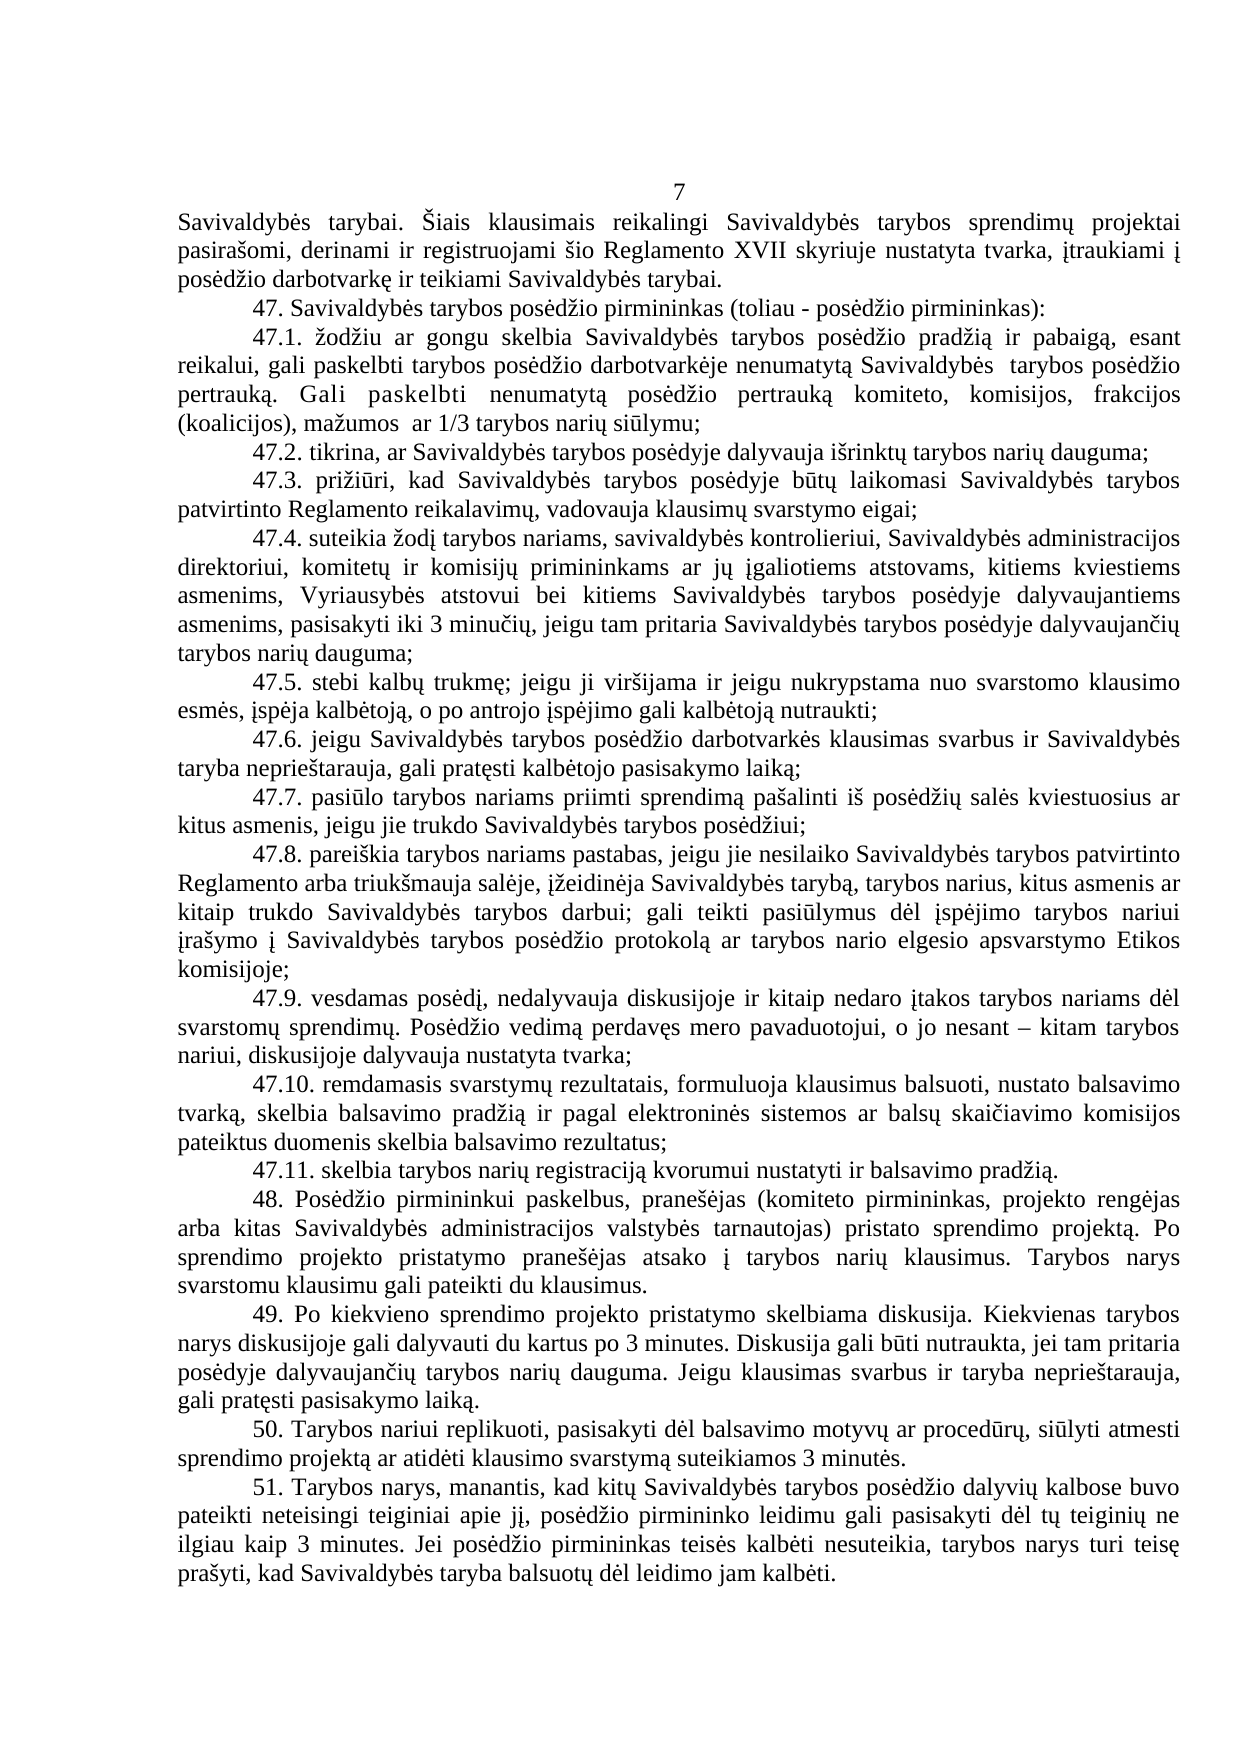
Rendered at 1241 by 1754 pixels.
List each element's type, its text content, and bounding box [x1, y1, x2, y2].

text 47.9. vesdamas posėdį, nedalyvauja diskusijoje ir kitaip nedaro įtakos tarybos nariams dėl svarstomų sprendimų. Posėdžio vedimą perdavęs mero pavaduotojui, o jo nesant – kitam tarybos nariui, diskusijoje dalyvauja nustatyta tvarka; [177, 983, 1181, 1069]
text 50. Tarybos nariui replikuoti, pasisakyti dėl balsavimo motyvų ar procedūrų, siūlyti atmesti sprendimo projektą ar atidėti klausimo svarstymą suteikiamos 3 minutės. [177, 1414, 1181, 1472]
text 47.7. pasiūlo tarybos nariams priimti sprendimą pašalinti iš posėdžių salės kviestuosius ar kitus asmenis, jeigu jie trukdo Savivaldybės tarybos posėdžiui; [177, 782, 1181, 839]
text 47.4. suteikia žodį tarybos nariams, savivaldybės kontrolieriui, Savivaldybės administracijos direktoriui, komitetų ir komisijų primininkams ar jų įgaliotiems atstovams, kitiems kviestiems asmenims, Vyriausybės atstovui bei kitiems Savivaldybės tarybos posėdyje dalyvaujantiems asmenims, pasisakyti iki 3 minučių, jeigu tam pritaria Savivaldybės tarybos posėdyje dalyvaujančių tarybos narių dauguma; [177, 523, 1181, 667]
text 51. Tarybos narys, manantis, kad kitų Savivaldybės tarybos posėdžio dalyvių kalbose buvo pateikti neteisingi teiginiai apie jį, posėdžio pirmininko leidimu gali pasisakyti dėl tų teiginių ne ilgiau kaip 3 minutes. Jei posėdžio pirmininkas teisės kalbėti nesuteikia, tarybos narys turi teisę prašyti, kad Savivaldybės taryba balsuotų dėl leidimo jam kalbėti. [177, 1472, 1181, 1587]
text 48. Posėdžio pirmininkui paskelbus, pranešėjas (komiteto pirmininkas, projekto rengėjas arba kitas Savivaldybės administracijos valstybės tarnautojas) pristato sprendimo projektą. Po sprendimo projekto pristatymo pranešėjas atsako į tarybos narių klausimus. Tarybos narys svarstomu klausimu gali pateikti du klausimus. [177, 1184, 1181, 1299]
text Savivaldybės tarybai. Šiais klausimais reikalingi Savivaldybės tarybos sprendimų projektai pasirašomi, derinami ir registruojami šio Reglamento XVII skyriuje nustatyta tvarka, įtraukiami į posėdžio darbotvarkę ir teikiami Savivaldybės tarybai. [177, 207, 1181, 293]
text 47.1. žodžiu ar gongu skelbia Savivaldybės tarybos posėdžio pradžią ir pabaigą, esant reikalui, gali paskelbti tarybos posėdžio darbotvarkėje nenumatytą Savivaldybės tarybos posėdžio pertrauką. Gali paskelbti nenumatytą posėdžio pertrauką komiteto, komisijos, frakcijos (koalicijos), mažumos ar 1/3 tarybos narių siūlymu; [177, 322, 1181, 437]
text 47.6. jeigu Savivaldybės tarybos posėdžio darbotvarkės klausimas svarbus ir Savivaldybės taryba neprieštarauja, gali pratęsti kalbėtojo pasisakymo laiką; [177, 724, 1181, 782]
text 47.8. pareiškia tarybos nariams pastabas, jeigu jie nesilaiko Savivaldybės tarybos patvirtinto Reglamento arba triukšmauja salėje, įžeidinėja Savivaldybės tarybą, tarybos narius, kitus asmenis ar kitaip trukdo Savivaldybės tarybos darbui; gali teikti pasiūlymus dėl įspėjimo tarybos nariui įrašymo į Savivaldybės tarybos posėdžio protokolą ar tarybos nario elgesio apsvarstymo Etikos komisijoje; [177, 839, 1181, 983]
text 47.2. tikrina, ar Savivaldybės tarybos posėdyje dalyvauja išrinktų tarybos narių dauguma; [177, 437, 1181, 465]
text 47.3. prižiūri, kad Savivaldybės tarybos posėdyje būtų laikomasi Savivaldybės tarybos patvirtinto Reglamento reikalavimų, vadovauja klausimų svarstymo eigai; [177, 465, 1181, 523]
text 47. Savivaldybės tarybos posėdžio pirmininkas (toliau - posėdžio pirmininkas): [177, 293, 1181, 322]
text 47.5. stebi kalbų trukmę; jeigu ji viršijama ir jeigu nukrypstama nuo svarstomo klausimo esmės, įspėja kalbėtoją, o po antrojo įspėjimo gali kalbėtoją nutraukti; [177, 667, 1181, 724]
text 47.11. skelbia tarybos narių registraciją kvorumui nustatyti ir balsavimo pradžią. [177, 1155, 1181, 1184]
text 49. Po kiekvieno sprendimo projekto pristatymo skelbiama diskusija. Kiekvienas tarybos narys diskusijoje gali dalyvauti du kartus po 3 minutes. Diskusija gali būti nutraukta, jei tam pritaria posėdyje dalyvaujančių tarybos narių dauguma. Jeigu klausimas svarbus ir taryba neprieštarauja, gali pratęsti pasisakymo laiką. [177, 1299, 1181, 1414]
text 47.10. remdamasis svarstymų rezultatais, formuluoja klausimus balsuoti, nustato balsavimo tvarką, skelbia balsavimo pradžią ir pagal elektroninės sistemos ar balsų skaičiavimo komisijos pateiktus duomenis skelbia balsavimo rezultatus; [177, 1069, 1181, 1155]
